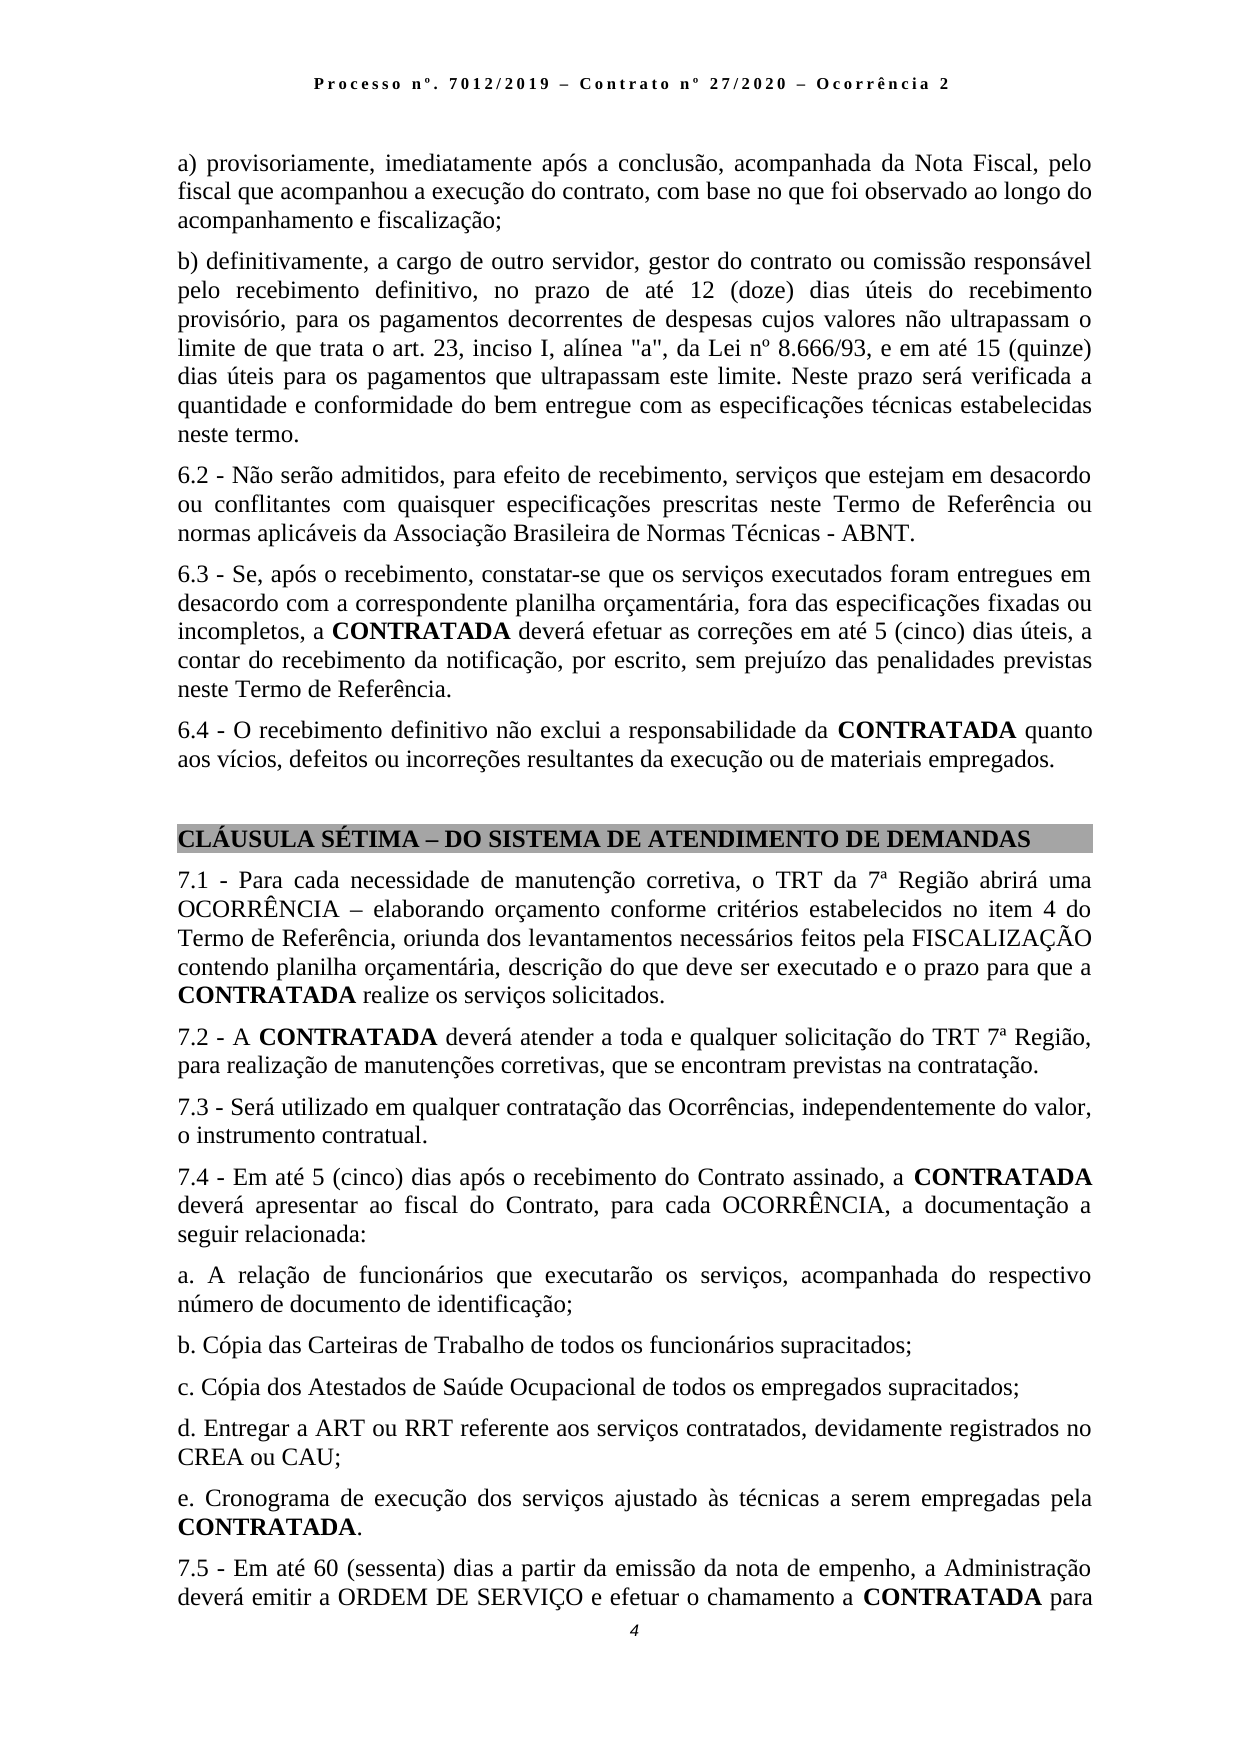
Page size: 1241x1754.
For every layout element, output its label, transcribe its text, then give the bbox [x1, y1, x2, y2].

text CLÁUSULA SÉTIMA – DO SISTEMA DE ATENDIMENTO DE DEMANDAS [177, 824, 1093, 853]
text 6.4 - O recebimento definitivo não exclui a responsabilidade da CONTRATADA quanto aos vícios, defeitos ou incorreções resultantes da execução ou de materiais empregados. [177, 715, 1093, 773]
text b. Cópia das Carteiras de Trabalho de todos os funcionários supracitados; [177, 1330, 1093, 1359]
text 7.1 - Para cada necessidade de manutenção corretiva, o TRT da 7ª Região abrirá uma OCORRÊNCIA – elaborando orçamento conforme critérios estabelecidos no item 4 do Termo de Referência, oriunda dos levantamentos necessários feitos pela FISCALIZAÇÃO contendo planilha orçamentária, descrição do que deve ser executado e o prazo para que a CONTRATADA realize os serviços solicitados. [177, 865, 1093, 1009]
text 7.4 - Em até 5 (cinco) dias após o recebimento do Contrato assinado, a CONTRATADA deverá apresentar ao fiscal do Contrato, para cada OCORRÊNCIA, a documentação a seguir relacionada: [177, 1162, 1093, 1248]
text 7.5 - Em até 60 (sessenta) dias a partir da emissão da nota de empenho, a Administração deverá emitir a ORDEM DE SERVIÇO e efetuar o chamamento a CONTRATADA para [177, 1553, 1093, 1610]
text e. Cronograma de execução dos serviços ajustado às técnicas a serem empregadas pela CONTRATADA. [177, 1483, 1093, 1540]
text 7.2 - A CONTRATADA deverá atender a toda e qualquer solicitação do TRT 7ª Região, para realização de manutenções corretivas, que se encontram previstas na contratação. [177, 1022, 1093, 1079]
text d. Entregar a ART ou RRT referente aos serviços contratados, devidamente registrados no CREA ou CAU; [177, 1413, 1093, 1470]
text b) definitivamente, a cargo de outro servidor, gestor do contrato ou comissão responsável pelo recebimento definitivo, no prazo de até 12 (doze) dias úteis do recebimento provisório, para os pagamentos decorrentes de despesas cujos valores não ultrapassam o limite de que trata o art. 23, inciso I, alínea "a", da Lei nº 8.666/93, e em até 15 (quinze) dias úteis para os pagamentos que ultrapassam este limite. Neste prazo será verificada a quantidade e conformidade do bem entregue com as especificações técnicas estabelecidas neste termo. [177, 246, 1093, 448]
text 6.2 - Não serão admitidos, para efeito de recebimento, serviços que estejam em desacordo ou conflitantes com quaisquer especificações prescritas neste Termo de Referência ou normas aplicáveis da Associação Brasileira de Normas Técnicas - ABNT. [177, 460, 1093, 546]
text 6.3 - Se, após o recebimento, constatar-se que os serviços executados foram entregues em desacordo com a correspondente planilha orçamentária, fora das especificações fixadas ou incompletos, a CONTRATADA deverá efetuar as correções em até 5 (cinco) dias úteis, a contar do recebimento da notificação, por escrito, sem prejuízo das penalidades previstas neste Termo de Referência. [177, 559, 1093, 703]
text a. A relação de funcionários que executarão os serviços, acompanhada do respectivo número de documento de identificação; [177, 1260, 1093, 1318]
text a) provisoriamente, imediatamente após a conclusão, acompanhada da Nota Fiscal, pelo fiscal que acompanhou a execução do contrato, com base no que foi observado ao longo do acompanhamento e fiscalização; [177, 148, 1093, 234]
text 7.3 - Será utilizado em qualquer contratação das Ocorrências, independentemente do valor, o instrumento contratual. [177, 1092, 1093, 1149]
text c. Cópia dos Atestados de Saúde Ocupacional de todos os empregados supracitados; [177, 1372, 1093, 1400]
